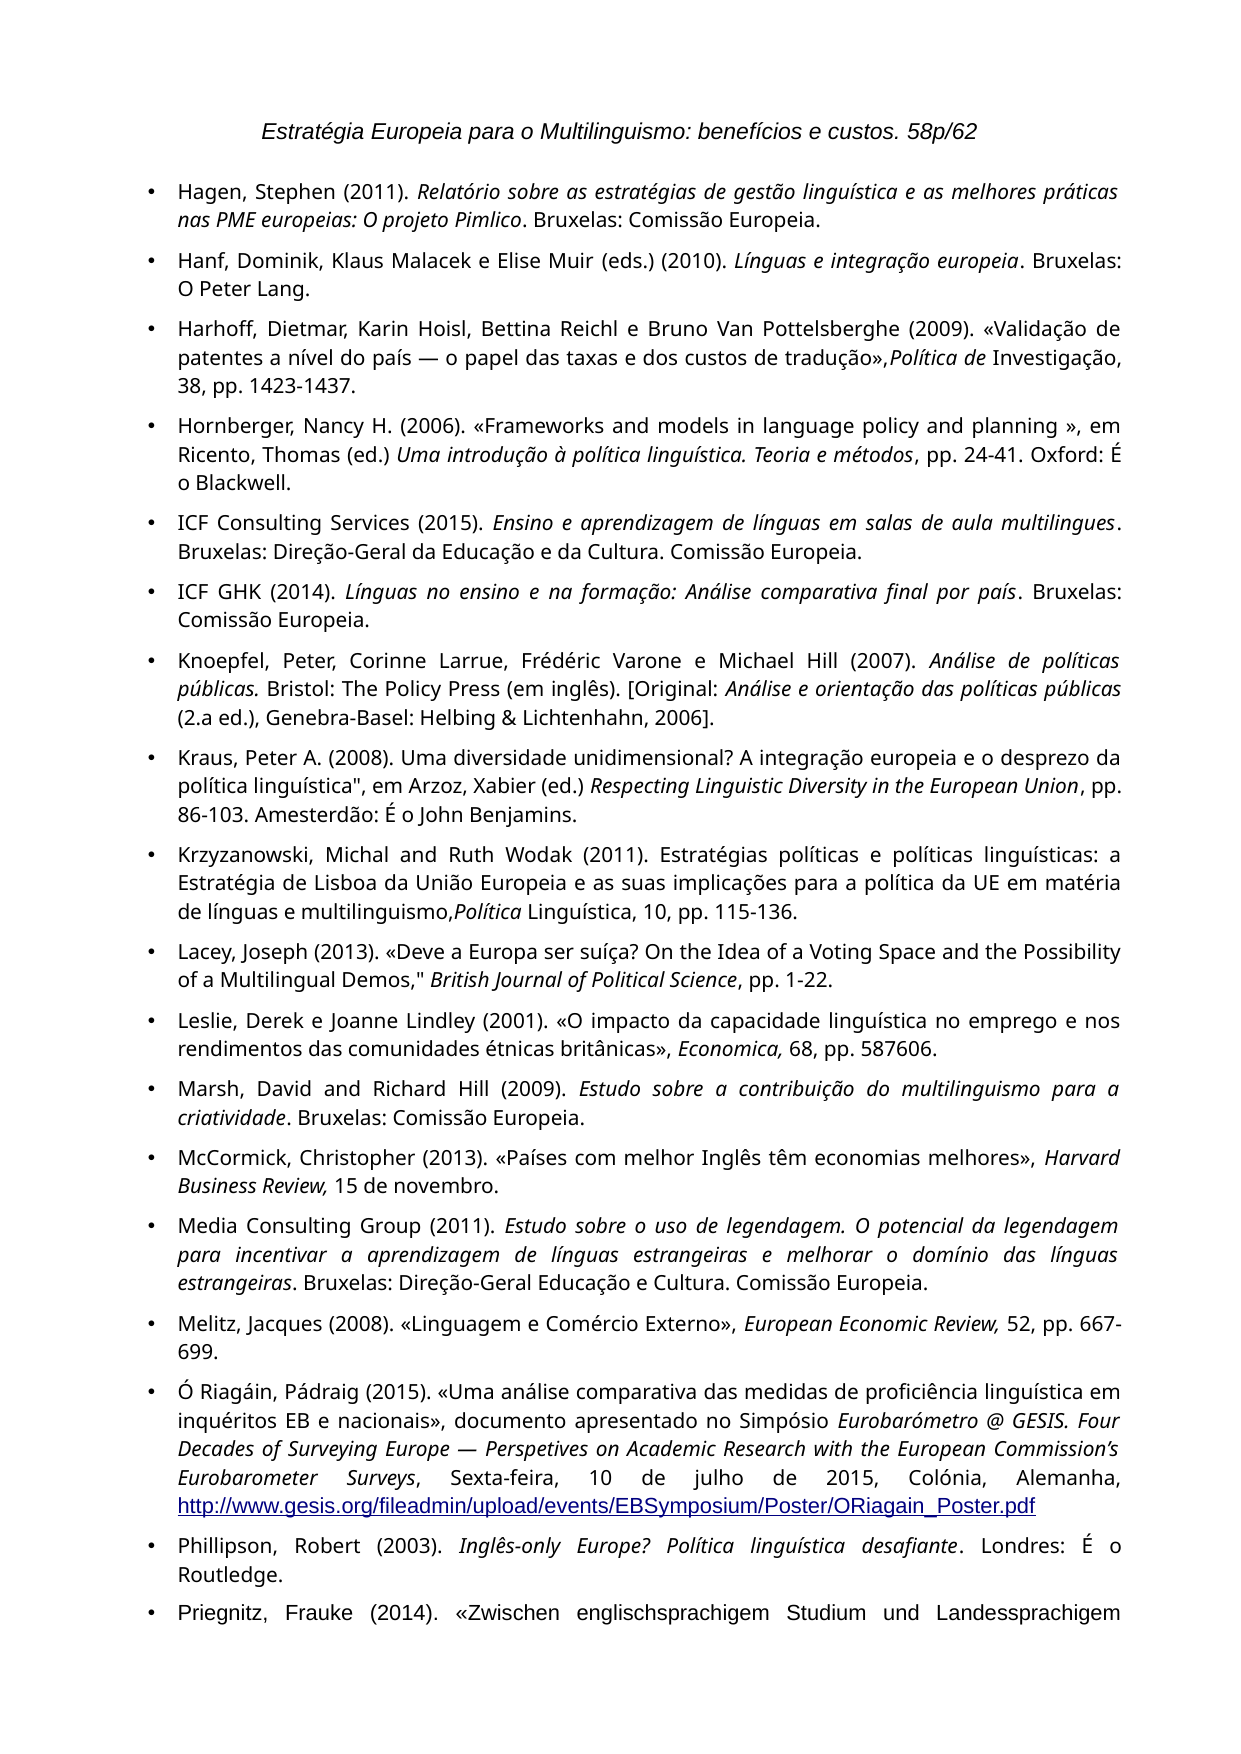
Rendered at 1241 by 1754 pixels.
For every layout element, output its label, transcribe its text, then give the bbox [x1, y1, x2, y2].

list Lacey, Joseph (2013). «Deve a Europa ser suíça? On the Idea of a Voting Space and the Possibility of a Multilingual Demos," British Journal of Political Science, pp. 1-22. [148, 937, 1122, 994]
list Priegnitz, Frauke (2014). «Zwischen englischsprachigem Studium und Landessprachigem [148, 1600, 1122, 1625]
list McCormick, Christopher (2013). «Países com melhor Inglês têm economias melhores», Harvard Business Review, 15 de novembro. [148, 1143, 1122, 1200]
list Ó Riagáin, Pádraig (2015). «Uma análise comparativa das medidas de proficiência linguística em inquéritos EB e nacionais», documento apresentado no Simpósio Eurobarómetro @ GESIS. Four Decades of Surveying Europe — Perspetives on Academic Research with the European Commission’s Eurobarometer Surveys, Sexta-feira, 10 de julho de 2015, Colónia, Alemanha, http://www.gesis.org/fileadmin/upload/events/EBSymposium/Poster/ORiagain_Poster.pdf [148, 1377, 1122, 1519]
list Hornberger, Nancy H. (2006). «Frameworks and models in language policy and planning », em Ricento, Thomas (ed.) Uma introdução à política linguística. Teoria e métodos, pp. 24-41. Oxford: É o Blackwell. [148, 411, 1122, 497]
list Knoepfel, Peter, Corinne Larrue, Frédéric Varone e Michael Hill (2007). Análise de políticas públicas. Bristol: The Policy Press (em inglês). [Original: Análise e orientação das políticas públicas (2.a ed.), Genebra-Basel: Helbing & Lichtenhahn, 2006]. [148, 646, 1122, 731]
list Hagen, Stephen (2011). Relatório sobre as estratégias de gestão linguística e as melhores práticas nas PME europeias: O projeto Pimlico. Bruxelas: Comissão Europeia. [148, 177, 1122, 234]
list Phillipson, Robert (2003). Inglês-only Europe? Política linguística desafiante. Londres: É o Routledge. [148, 1531, 1122, 1588]
list ICF Consulting Services (2015). Ensino e aprendizagem de línguas em salas de aula multilingues. Bruxelas: Direção-Geral da Educação e da Cultura. Comissão Europeia. [148, 508, 1122, 565]
list Hanf, Dominik, Klaus Malacek e Elise Muir (eds.) (2010). Línguas e integração europeia. Bruxelas: O Peter Lang. [148, 246, 1122, 303]
list Harhoff, Dietmar, Karin Hoisl, Bettina Reichl e Bruno Van Pottelsberghe (2009). «Validação de patentes a nível do país — o papel das taxas e dos custos de tradução»,Política de Investigação, 38, pp. 1423-1437. [148, 314, 1122, 400]
list Marsh, David and Richard Hill (2009). Estudo sobre a contribuição do multilinguismo para a criatividade. Bruxelas: Comissão Europeia. [148, 1074, 1122, 1131]
list Media Consulting Group (2011). Estudo sobre o uso de legendagem. O potencial da legendagem para incentivar a aprendizagem de línguas estrangeiras e melhorar o domínio das línguas estrangeiras. Bruxelas: Direção-Geral Educação e Cultura. Comissão Europeia. [148, 1212, 1122, 1297]
list Leslie, Derek e Joanne Lindley (2001). «O impacto da capacidade linguística no emprego e nos rendimentos das comunidades étnicas britânicas», Economica, 68, pp. 587606. [148, 1006, 1122, 1063]
list Kraus, Peter A. (2008). Uma diversidade unidimensional? A integração europeia e o desprezo da política linguística", em Arzoz, Xabier (ed.) Respecting Linguistic Diversity in the European Union, pp. 86-103. Amesterdão: É o John Benjamins. [148, 743, 1122, 828]
list Melitz, Jacques (2008). «Linguagem e Comércio Externo», European Economic Review, 52, pp. 667-699. [148, 1309, 1122, 1366]
list ICF GHK (2014). Línguas no ensino e na formação: Análise comparativa final por país. Bruxelas: Comissão Europeia. [148, 577, 1122, 634]
list Krzyzanowski, Michal and Ruth Wodak (2011). Estratégias políticas e políticas linguísticas: a Estratégia de Lisboa da União Europeia e as suas implicações para a política da UE em matéria de línguas e multilinguismo,Política Linguística, 10, pp. 115-136. [148, 840, 1122, 925]
